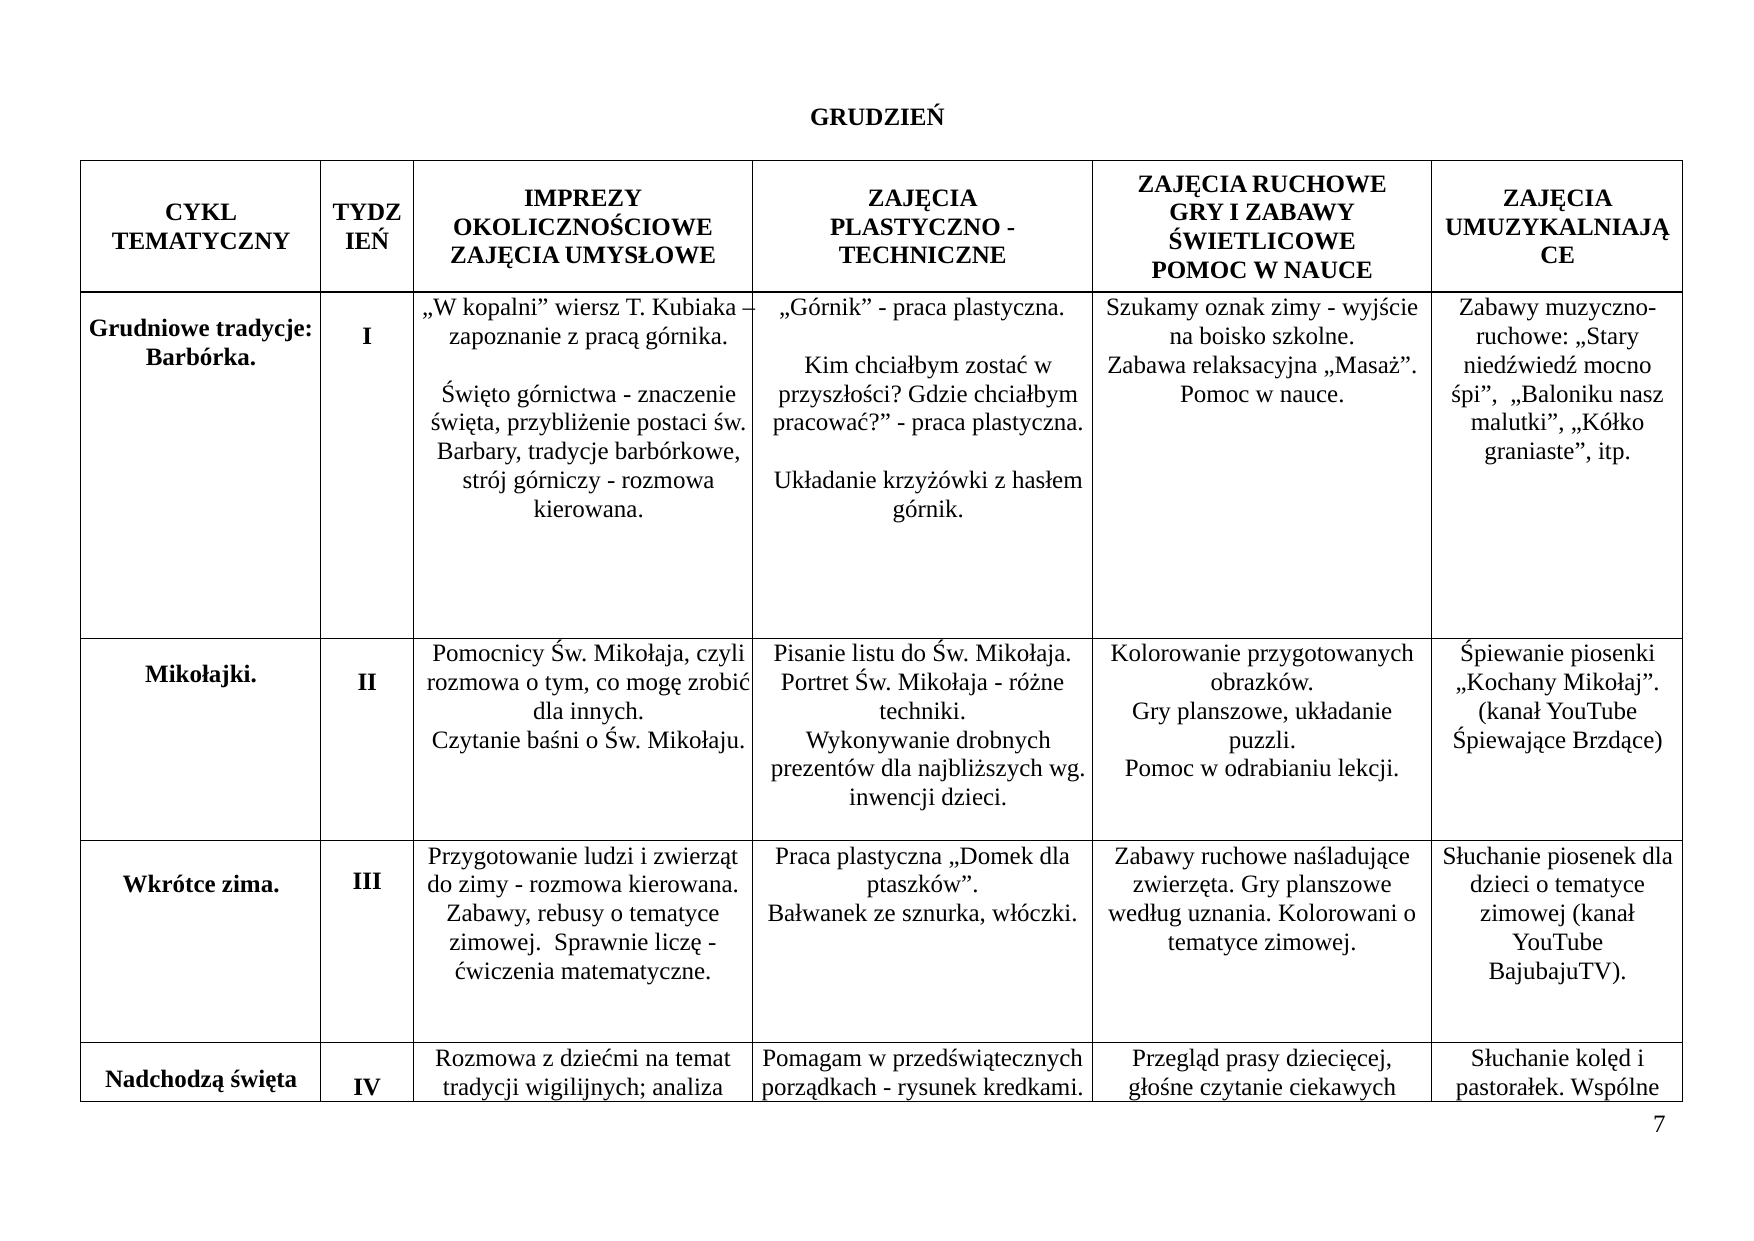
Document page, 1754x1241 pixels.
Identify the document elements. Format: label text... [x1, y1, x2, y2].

table_header ZAJĘCIA UMUZYKALNIAJĄCE [1432, 161, 1682, 291]
table_header CYKL TEMATYCZNY [81, 161, 320, 291]
table_header ZAJĘCIA RUCHOWE GRY I ZABAWY ŚWIETLICOWE POMOC W NAUCE [1093, 161, 1431, 291]
table_cell Pomocnicy Św. Mikołaja, czyli rozmowa o tym, co mogę zrobić dla innych. Czytanie baśni o Św. Mikołaju. [414, 639, 752, 840]
table_cell Grudniowe tradycje: Barbórka. [81, 293, 320, 637]
table_cell Praca plastyczna „Domek dla ptaszków”. Bałwanek ze sznurka, włóczki. [753, 841, 1092, 1042]
table_cell „W kopalni” wiersz T. Kubiaka – zapoznanie z pracą górnika. Święto górnictwa - znaczenie święta, przybliżenie postaci św. Barbary, tradycje barbórkowe, strój górniczy - rozmowa kierowana. [414, 293, 752, 637]
table_cell III [321, 841, 413, 1042]
table_cell Kolorowanie przygotowanych obrazków. Gry planszowe, układanie puzzli. Pomoc w odrabianiu lekcji. [1093, 639, 1431, 840]
table_cell Wkrótce zima. [81, 841, 320, 1042]
table_cell Pomagam w przedświątecznych porządkach - rysunek kredkami. [753, 1043, 1092, 1101]
table_cell Śpiewanie piosenki „Kochany Mikołaj”. (kanał YouTube Śpiewające Brzdące) [1432, 639, 1682, 840]
table_header IMPREZY OKOLICZNOŚCIOWE ZAJĘCIA UMYSŁOWE [414, 161, 752, 291]
table_cell Nadchodzą święta [81, 1043, 320, 1101]
table_cell IV [321, 1043, 413, 1101]
table_cell Zabawy ruchowe naśladujące zwierzęta. Gry planszowe według uznania. Kolorowani o tematyce zimowej. [1093, 841, 1431, 1042]
table_cell Szukamy oznak zimy - wyjście na boisko szkolne. Zabawa relaksacyjna „Masaż”. Pomoc w nauce. [1093, 293, 1431, 637]
table_cell Przygotowanie ludzi i zwierząt do zimy - rozmowa kierowana. Zabawy, rebusy o tematyce zimowej. Sprawnie liczę - ćwiczenia matematyczne. [414, 841, 752, 1042]
table_cell Rozmowa z dziećmi na temat tradycji wigilijnych; analiza [414, 1043, 752, 1101]
table_cell Mikołajki. [81, 639, 320, 840]
table_cell Słuchanie piosenek dla dzieci o tematyce zimowej (kanał YouTube BajubajuTV). [1432, 841, 1682, 1042]
table_cell Słuchanie kolęd i pastorałek. Wspólne [1432, 1043, 1682, 1101]
table_header ZAJĘCIA PLASTYCZNO - TECHNICZNE [753, 161, 1092, 291]
table_cell Zabawy muzyczno-ruchowe: „Stary niedźwiedź mocno śpi”, „Baloniku nasz malutki”, „Kółko graniaste”, itp. [1432, 293, 1682, 637]
table_cell Przegląd prasy dziecięcej, głośne czytanie ciekawych [1093, 1043, 1431, 1101]
table_header TYDZIEŃ [321, 161, 413, 291]
text GRUDZIEŃ [89, 102, 1665, 131]
table_cell II [321, 639, 413, 840]
table_cell „Górnik” - praca plastyczna. Kim chciałbym zostać w przyszłości? Gdzie chciałbym pracować?” - praca plastyczna. Układanie krzyżówki z hasłem górnik. [753, 293, 1092, 637]
table_cell Pisanie listu do Św. Mikołaja. Portret Św. Mikołaja - różne techniki. Wykonywanie drobnych prezentów dla najbliższych wg. inwencji dzieci. [753, 639, 1092, 840]
table_cell I [321, 293, 413, 637]
